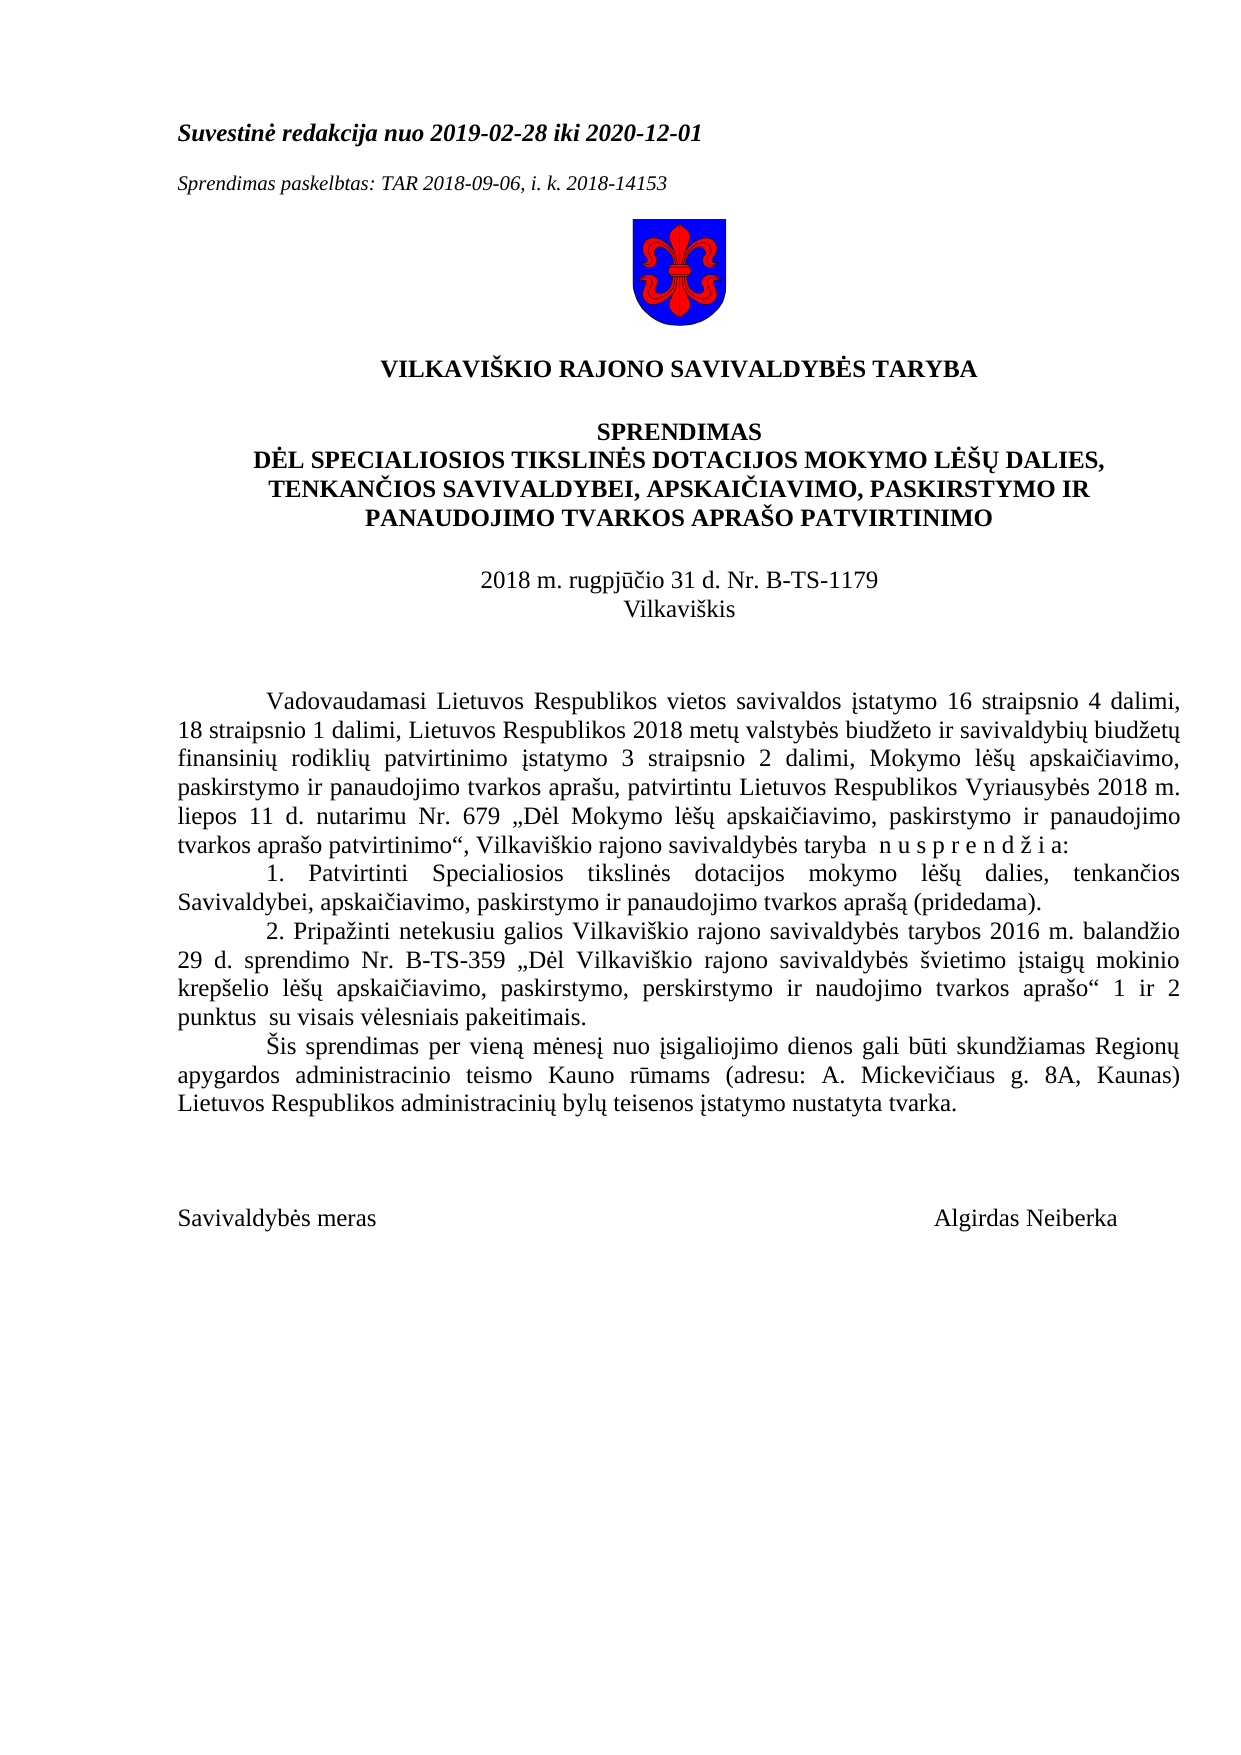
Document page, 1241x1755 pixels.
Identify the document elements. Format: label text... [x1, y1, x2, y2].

text SPRENDIMAS [177, 417, 1181, 445]
text Sprendimas paskelbtas: TAR 2018-09-06, i. k. 2018-14153 [177, 171, 1181, 195]
text Suvestinė redakcija nuo 2019-02-28 iki 2020-12-01 [177, 118, 1181, 147]
text Savivaldybės meras Algirdas Neiberka [177, 1203, 1181, 1232]
text DĖL SPECIALIOSIOS TIKSLINĖS DOTACIJOS MOKYMO LĖŠŲ DALIES, TENKANČIOS SAVIVALDYBEI, APSKAIČIAVIMO, PASKIRSTYMO IR PANAUDOJIMO TVARKOS APRAŠO PATVIRTINIMO [177, 445, 1181, 532]
text 2018 m. rugpjūčio 31 d. Nr. B-TS-1179 [177, 566, 1181, 594]
text Vadovaudamasi Lietuvos Respublikos vietos savivaldos įstatymo 16 straipsnio 4 dalimi, 18 straipsnio 1 dalimi, Lietuvos Respublikos 2018 metų valstybės biudžeto ir savivaldybių biudžetų finansinių rodiklių patvirtinimo įstatymo 3 straipsnio 2 dalimi, Mokymo lėšų apskaičiavimo, paskirstymo ir panaudojimo tvarkos aprašu, patvirtintu Lietuvos Respublikos Vyriausybės 2018 m. liepos 11 d. nutarimu Nr. 679 „Dėl Mokymo lėšų apskaičiavimo, paskirstymo ir panaudojimo tvarkos aprašo patvirtinimo“, Vilkaviškio rajono savivaldybės taryba n u s p r e n d ž i a: [177, 686, 1181, 858]
text VILKAVIŠKIO RAJONO SAVIVALDYBĖS TARYBA [177, 354, 1181, 382]
text Vilkaviškis [177, 594, 1181, 623]
text 1. Patvirtinti Specialiosios tikslinės dotacijos mokymo lėšų dalies, tenkančios Savivaldybei, apskaičiavimo, paskirstymo ir panaudojimo tvarkos aprašą (pridedama). [177, 858, 1181, 916]
text Šis sprendimas per vieną mėnesį nuo įsigaliojimo dienos gali būti skundžiamas Regionų apygardos administracinio teismo Kauno rūmams (adresu: A. Mickevičiaus g. 8A, Kaunas) Lietuvos Respublikos administracinių bylų teisenos įstatymo nustatyta tvarka. [177, 1031, 1181, 1117]
text 2. Pripažinti netekusiu galios Vilkaviškio rajono savivaldybės tarybos 2016 m. balandžio 29 d. sprendimo Nr. B-TS-359 „Dėl Vilkaviškio rajono savivaldybės švietimo įstaigų mokinio krepšelio lėšų apskaičiavimo, paskirstymo, perskirstymo ir naudojimo tvarkos aprašo“ 1 ir 2 punktus su visais vėlesniais pakeitimais. [177, 916, 1181, 1031]
